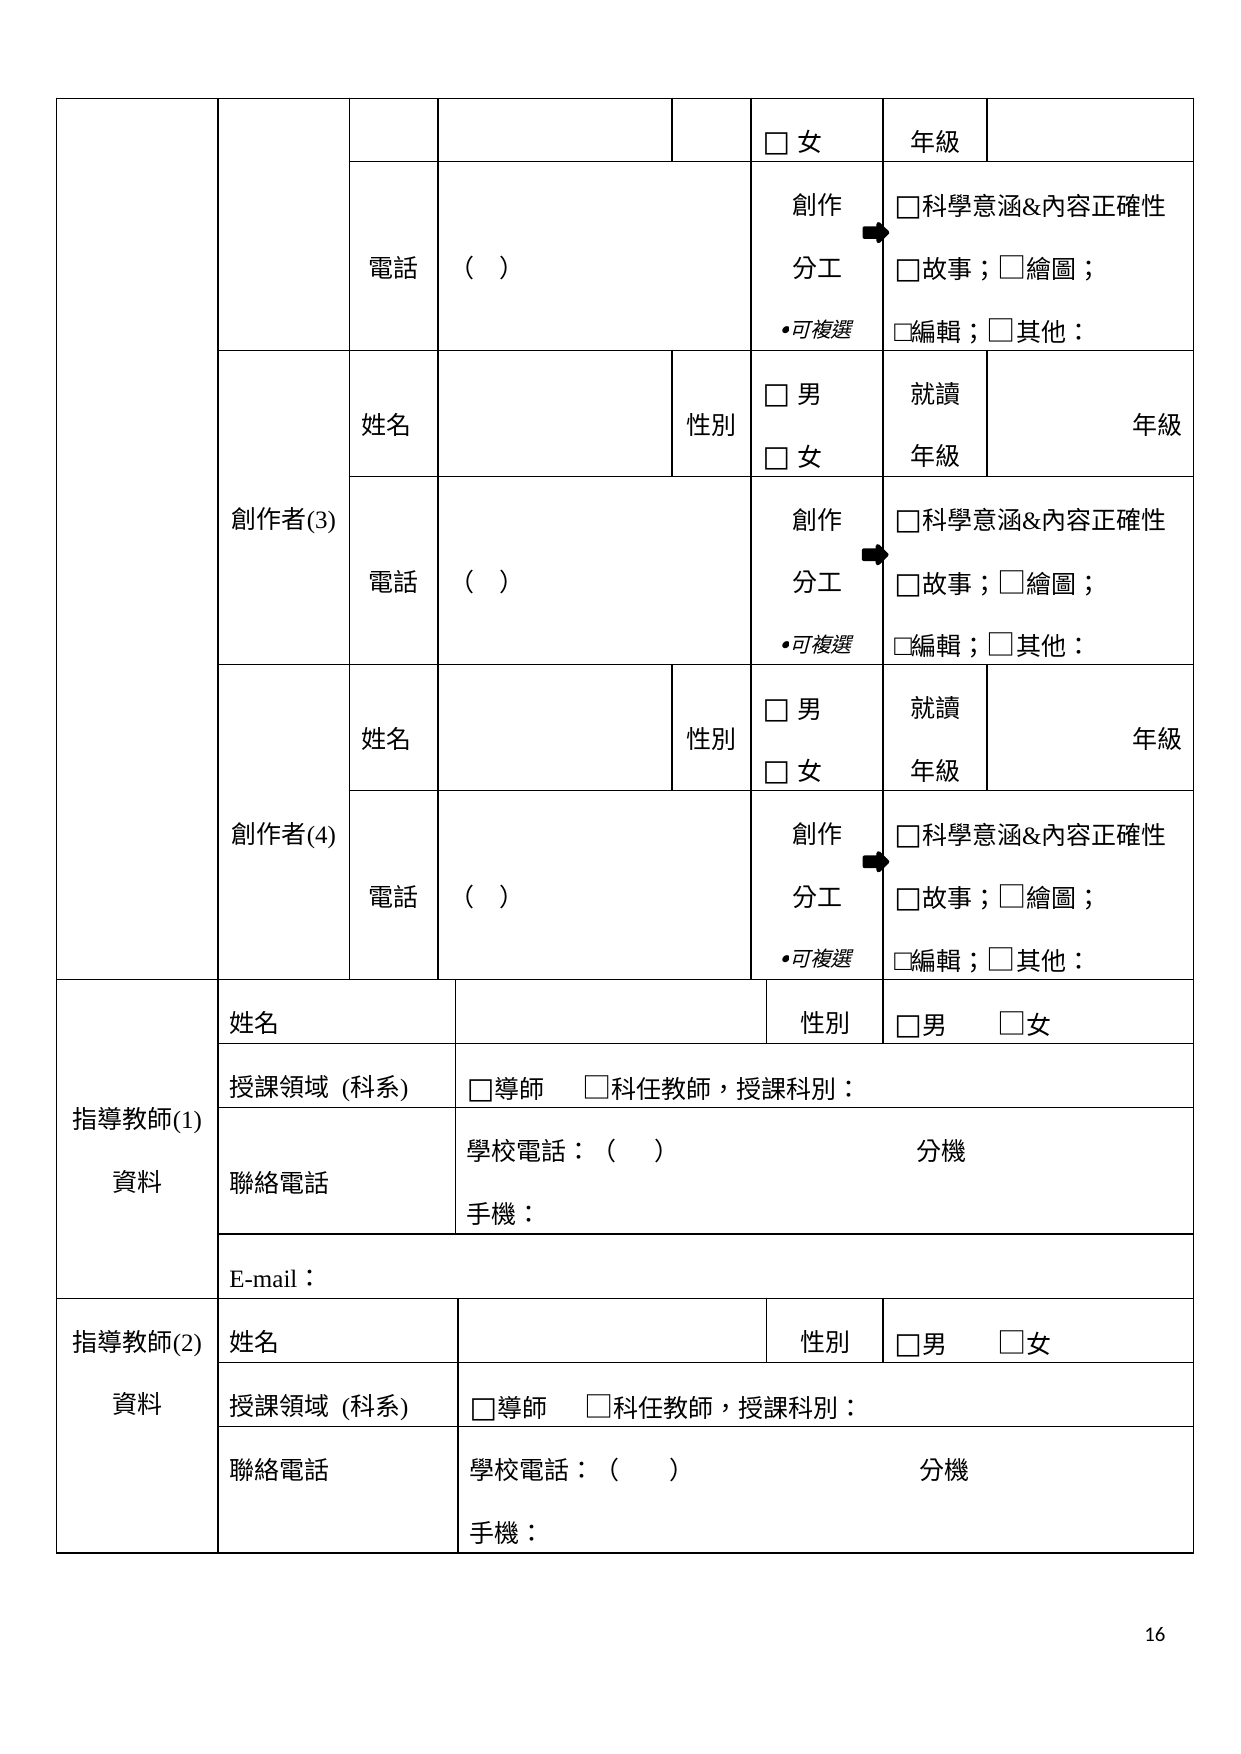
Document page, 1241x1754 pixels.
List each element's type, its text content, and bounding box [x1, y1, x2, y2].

table_cell 性別 [673, 665, 750, 790]
table_cell 聯絡電話 [219, 1108, 455, 1233]
table_cell （ ） [439, 477, 750, 664]
table_cell [439, 665, 671, 790]
table_cell □科學意涵&內容正確性 □故事；□繪圖； □編輯；□其他： [884, 477, 1193, 664]
table_cell 電話 [350, 791, 437, 979]
table_cell 性別 [767, 980, 882, 1043]
table_cell 電話 [350, 162, 437, 349]
table_cell □科學意涵&內容正確性 □故事；□繪圖； □編輯；□其他： [884, 791, 1193, 979]
table_cell [459, 1299, 766, 1361]
table_cell [439, 351, 671, 476]
table_cell 授課領域 (科系) [219, 1044, 455, 1107]
table_cell □男 □女 [884, 1299, 1193, 1361]
table_cell □科學意涵&內容正確性 □故事；□繪圖； □編輯；□其他： [884, 162, 1193, 349]
table_cell 年級 [988, 351, 1193, 476]
table_cell 姓名 [219, 980, 455, 1043]
table_cell [988, 99, 1193, 161]
table_cell （ ） [439, 791, 750, 979]
table_cell □ 男 □ 女 [752, 351, 882, 476]
table_cell 性別 [767, 1299, 882, 1361]
table_cell 創作 分工 可複選 [752, 477, 882, 664]
table_cell [57, 99, 217, 979]
table_cell 姓名 [219, 1299, 457, 1361]
table_cell [673, 99, 750, 161]
table_cell 電話 [350, 477, 437, 664]
table_cell 創作者(4) [219, 665, 349, 979]
table_cell □導師 □科任教師，授課科別： [456, 1044, 1193, 1107]
table_cell [456, 980, 766, 1043]
table_cell [219, 99, 349, 349]
table_cell 性別 [673, 351, 750, 476]
table_cell 姓名 [350, 665, 437, 790]
table_cell E-mail： [219, 1235, 1193, 1297]
table_cell 學校電話：（ ） 分機 手機： [456, 1108, 1193, 1233]
table_cell （ ） [439, 162, 750, 349]
table_cell 創作 分工 可複選 [752, 162, 882, 349]
table_cell □男 □女 [884, 980, 1193, 1043]
table_cell 指導教師(1) 資料 [57, 980, 217, 1297]
table_cell 創作 分工 可複選 [752, 791, 882, 979]
table_cell 年級 [884, 99, 986, 161]
table_cell □ 男 □ 女 [752, 665, 882, 790]
table_cell □ 女 [752, 99, 882, 161]
table_cell 就讀 年級 [884, 351, 986, 476]
table_cell 指導教師(2) 資料 [57, 1299, 217, 1552]
table_cell 授課領域 (科系) [219, 1363, 457, 1426]
table_cell 就讀 年級 [884, 665, 986, 790]
table_cell □導師 □科任教師，授課科別： [459, 1363, 1193, 1426]
table_cell 年級 [988, 665, 1193, 790]
table_cell 聯絡電話 [219, 1427, 457, 1552]
table_cell 姓名 [350, 351, 437, 476]
table_cell [350, 99, 437, 161]
table_cell [439, 99, 671, 161]
table_cell 創作者(3) [219, 351, 349, 664]
table_cell 學校電話：（ ） 分機 手機： [459, 1427, 1193, 1552]
